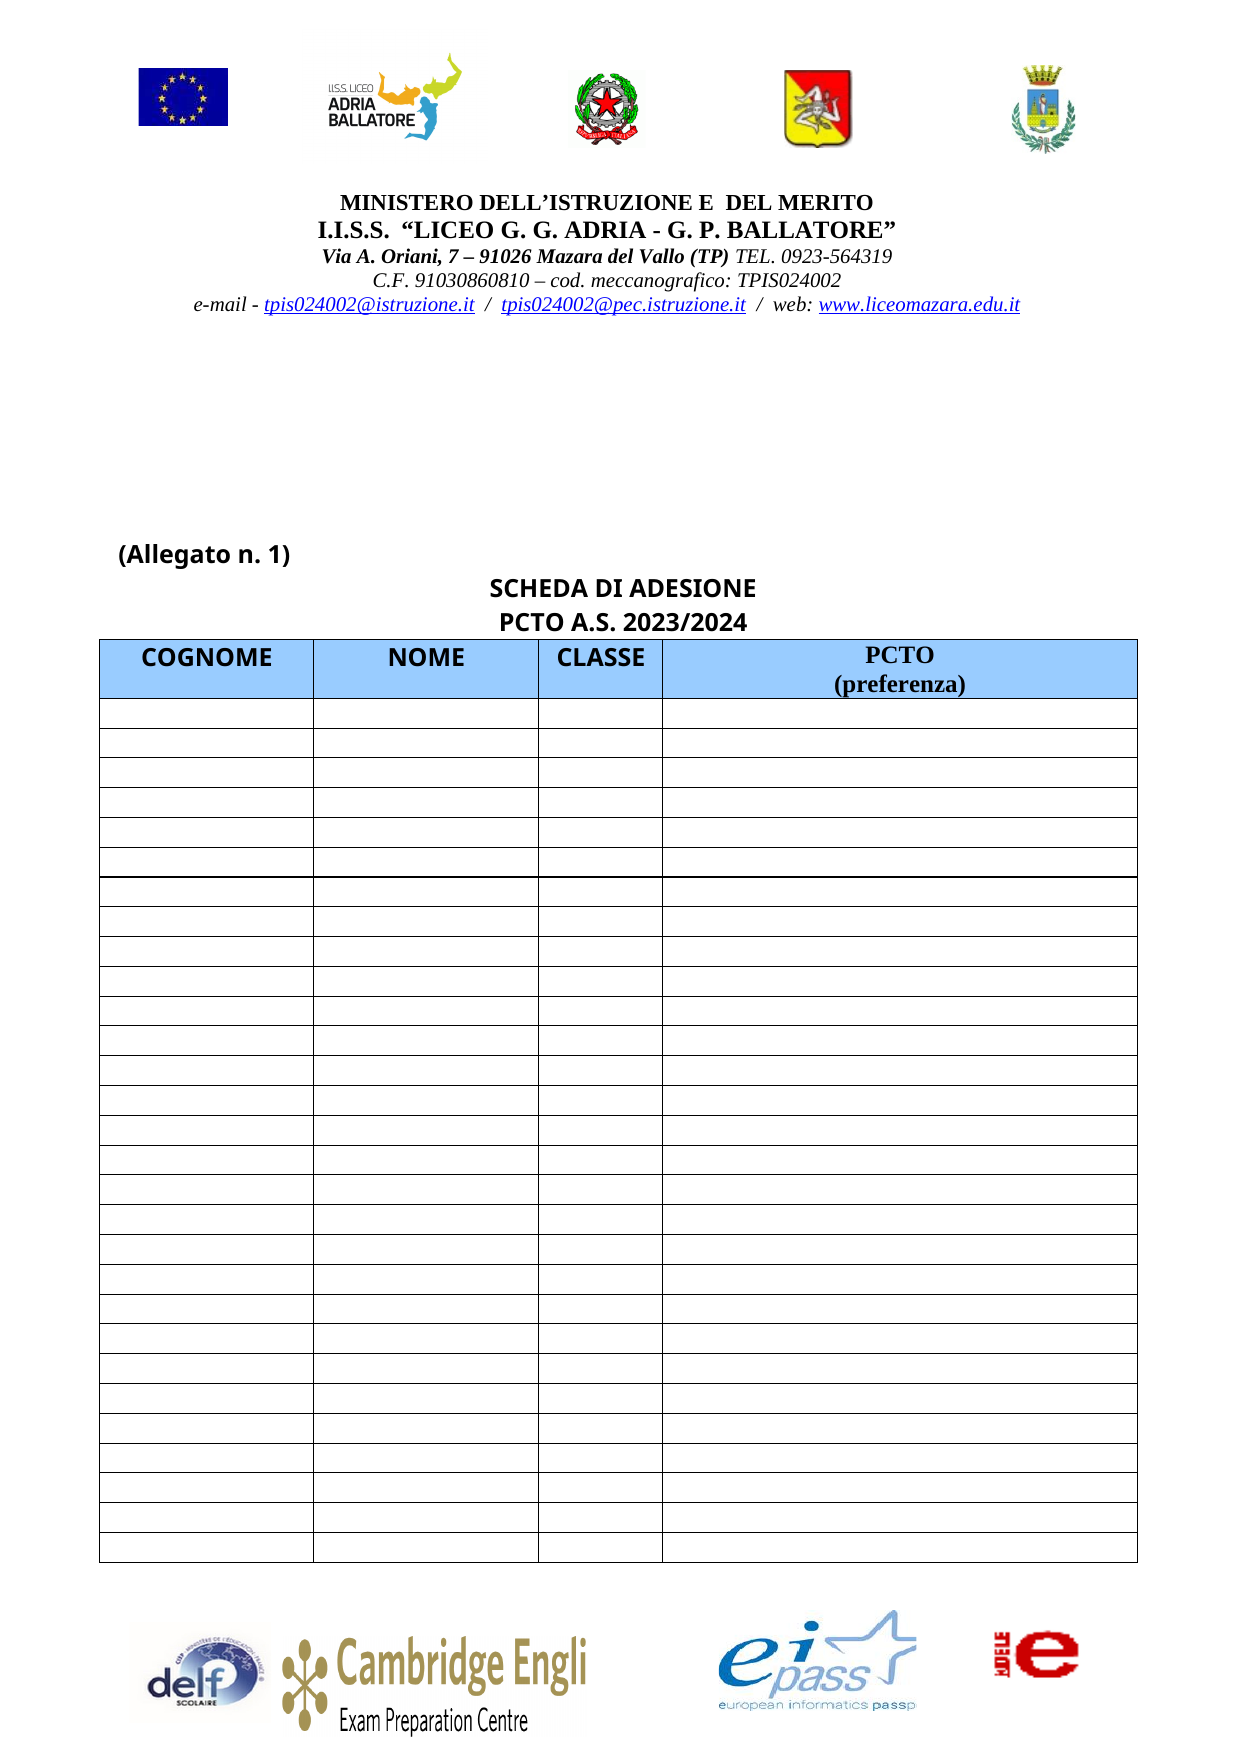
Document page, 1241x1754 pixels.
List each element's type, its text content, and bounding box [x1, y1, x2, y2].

table_cell [539, 1086, 662, 1115]
table_cell [314, 1146, 538, 1174]
table_cell [100, 1444, 313, 1472]
table_cell [663, 1175, 1137, 1204]
table_cell [100, 878, 313, 906]
table_cell [539, 1324, 662, 1353]
table_cell [663, 937, 1137, 966]
table_cell [663, 729, 1137, 757]
table_cell [100, 729, 313, 757]
table_cell [539, 1265, 662, 1293]
table_cell [314, 1473, 538, 1502]
table_cell [539, 1116, 662, 1144]
table_cell [663, 1235, 1137, 1264]
table_cell [100, 1116, 313, 1144]
table_cell [314, 997, 538, 1025]
text SCHEDA DI ADESIONE [118, 571, 1128, 605]
table_cell [314, 1354, 538, 1383]
table_cell [539, 1444, 662, 1472]
table_cell [539, 907, 662, 936]
table_cell [314, 1056, 538, 1085]
table_cell [100, 1473, 313, 1502]
table_cell [539, 848, 662, 876]
table_cell [539, 1295, 662, 1323]
picture [302, 29, 488, 164]
table_cell [314, 1235, 538, 1264]
table_cell [314, 1265, 538, 1293]
table_cell [663, 1354, 1137, 1383]
table_cell [663, 1086, 1137, 1115]
table_cell [539, 1384, 662, 1413]
table_cell [663, 1324, 1137, 1353]
table_cell [539, 937, 662, 966]
table_cell [663, 699, 1137, 727]
table_cell [539, 1205, 662, 1234]
table_cell [663, 997, 1137, 1025]
table_cell [314, 1086, 538, 1115]
table_cell [663, 818, 1137, 847]
table_header COGNOME [100, 640, 313, 698]
table_cell [100, 907, 313, 936]
picture [138, 68, 228, 126]
table_cell [100, 997, 313, 1025]
table_cell [314, 848, 538, 876]
table_cell [539, 1354, 662, 1383]
table_cell [314, 729, 538, 757]
table_cell [100, 1295, 313, 1323]
table_cell [663, 907, 1137, 936]
table_cell [539, 818, 662, 847]
table_cell [100, 1086, 313, 1115]
table_cell [314, 788, 538, 817]
table_cell [314, 1384, 538, 1413]
table_cell [539, 729, 662, 757]
table_header PCTO (preferenza) [663, 640, 1137, 698]
table_cell [314, 878, 538, 906]
table_cell [314, 1533, 538, 1562]
table_cell [663, 1533, 1137, 1562]
table_cell [314, 1444, 538, 1472]
table_cell [100, 967, 313, 996]
table_cell [663, 1116, 1137, 1144]
table_cell [539, 1175, 662, 1204]
table_cell [314, 1175, 538, 1204]
table_cell [663, 967, 1137, 996]
table_cell [539, 1473, 662, 1502]
table_cell [100, 848, 313, 876]
table_cell [663, 788, 1137, 817]
table_cell [314, 1324, 538, 1353]
table_cell [663, 1414, 1137, 1442]
table_cell [663, 1444, 1137, 1472]
table_cell [663, 1265, 1137, 1293]
table_cell [539, 967, 662, 996]
table_cell [663, 1205, 1137, 1234]
table_cell [539, 1056, 662, 1085]
table_cell [100, 1324, 313, 1353]
table_cell [314, 1295, 538, 1323]
table_cell [314, 1414, 538, 1442]
picture [282, 1636, 588, 1737]
table_cell [314, 1205, 538, 1234]
table_cell [314, 1116, 538, 1144]
table_cell [100, 937, 313, 966]
table_cell [539, 1146, 662, 1174]
table_cell [663, 1384, 1137, 1413]
table_cell [100, 1205, 313, 1234]
picture [129, 1622, 272, 1723]
table_cell [314, 1503, 538, 1532]
table_cell [100, 788, 313, 817]
table_cell [663, 1503, 1137, 1532]
table_cell [663, 1295, 1137, 1323]
table_cell [539, 1414, 662, 1442]
table_cell [663, 1473, 1137, 1502]
table_cell [314, 699, 538, 727]
table_cell [539, 699, 662, 727]
table_cell [314, 1026, 538, 1055]
table_header CLASSE [539, 640, 662, 698]
table_cell [663, 758, 1137, 787]
table_cell [539, 1503, 662, 1532]
table_cell [539, 758, 662, 787]
table_cell [100, 1146, 313, 1174]
picture [567, 70, 646, 148]
table_cell [539, 1235, 662, 1264]
table_cell [100, 1414, 313, 1442]
table_cell [100, 758, 313, 787]
table_cell [100, 699, 313, 727]
table_cell [314, 937, 538, 966]
text PCTO A.S. 2023/2024 [118, 605, 1128, 639]
table_cell [539, 1026, 662, 1055]
table_cell [539, 878, 662, 906]
table_cell [539, 997, 662, 1025]
table_cell [314, 818, 538, 847]
table_cell [100, 1026, 313, 1055]
text (Allegato n. 1) [118, 537, 1128, 571]
table_cell [663, 848, 1137, 876]
table_cell [539, 788, 662, 817]
table_cell [100, 1235, 313, 1264]
table_cell [663, 1146, 1137, 1174]
table_cell [100, 1384, 313, 1413]
picture [718, 1610, 917, 1711]
picture [784, 70, 853, 148]
table_cell [314, 967, 538, 996]
table_cell [663, 1056, 1137, 1085]
table_cell [100, 818, 313, 847]
table_cell [663, 1026, 1137, 1055]
table_cell [100, 1503, 313, 1532]
table_cell [100, 1533, 313, 1562]
table_cell [100, 1056, 313, 1085]
table_cell [314, 907, 538, 936]
table_cell [314, 758, 538, 787]
table_cell [100, 1354, 313, 1383]
table_cell [539, 1533, 662, 1562]
table_cell [100, 1175, 313, 1204]
picture [1011, 65, 1076, 154]
table_cell [100, 1265, 313, 1293]
table_header NOME [314, 640, 538, 698]
table_cell [663, 878, 1137, 906]
